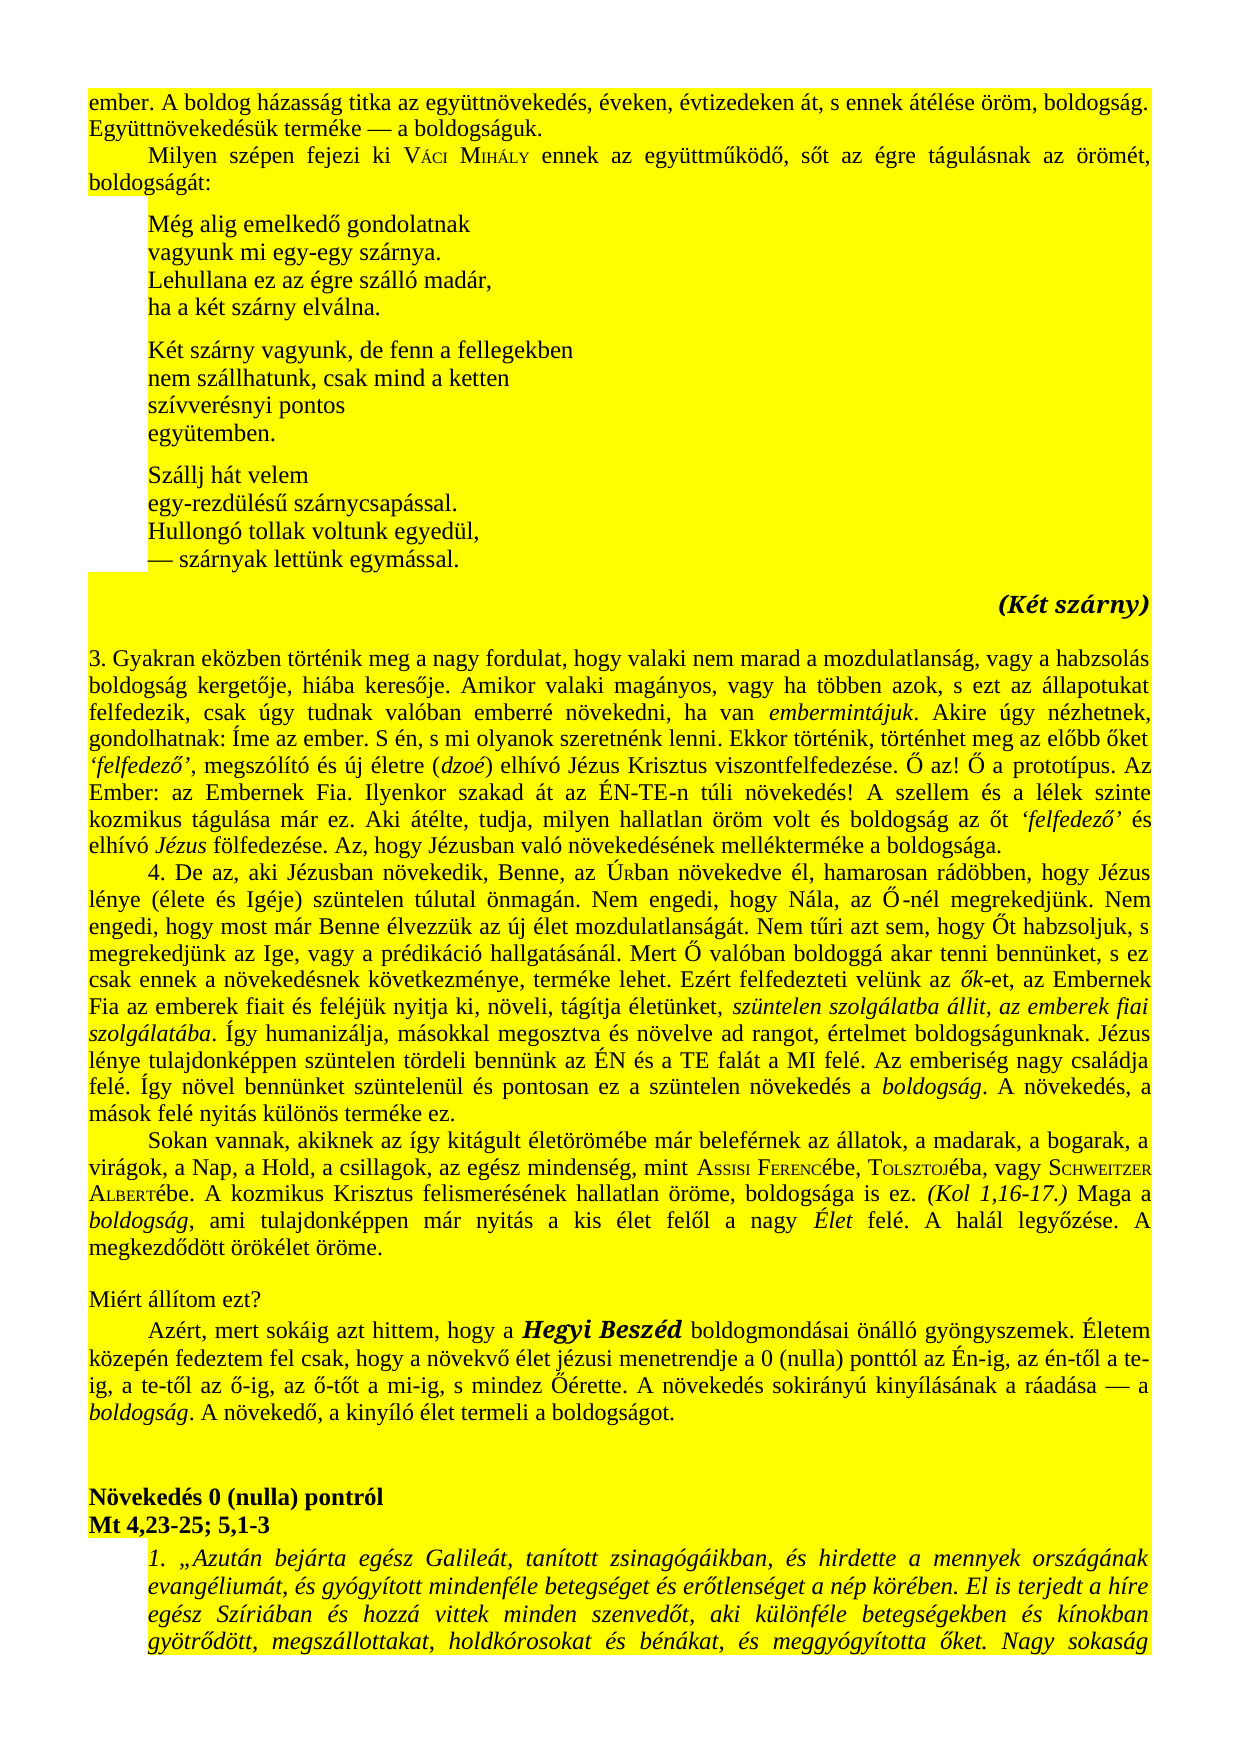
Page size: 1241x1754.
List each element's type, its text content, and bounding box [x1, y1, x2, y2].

subtitle Növekedés 0 (nulla) pontról Mt 4,23-25; 5,1-3 [88, 1483, 1152, 1538]
text Sokan vannak, akiknek az így kitágult életörömébe már beleférnek az állatok, a madarak, a bogarak, a virágok, a Nap, a Hold, a csillagok, az egész mindenség, mint Assisi Ferencébe, Tolsztojéba, vagy Schweitzer Albertébe. A kozmikus Krisztus felismerésének hallatlan öröme, boldogsága is ez. (Kol 1,16-17.) Maga a boldogság, ami tulajdonképpen már nyitás a kis élet felől a nagy Élet felé. A halál legyőzése. A megkezdődött örökélet öröme. [88, 1127, 1152, 1261]
text ember. A boldog házasság titka az együttnövekedés, éveken, évtizedeken át, s ennek átélése öröm, boldogság. Együttnövekedésük terméke — a boldogságuk. [88, 88, 1152, 142]
text 1. „Azután bejárta egész Galileát, tanított zsinagógáikban, és hirdette a mennyek országának evangéliumát, és gyógyított mindenféle betegséget és erőtlenséget a nép körében. El is terjedt a híre egész Szíriában és hozzá vittek minden szenvedőt, aki különféle betegségekben és kínokban gyötrődött, megszállottakat, holdkórosokat és bénákat, és meggyógyította őket. Nagy sokaság [148, 1544, 1152, 1655]
text 4. De az, aki Jézusban növekedik, Benne, az Úrban növekedve él, hamarosan rádöbben, hogy Jézus lénye (élete és Igéje) szüntelen túlutal önmagán. Nem engedi, hogy Nála, az Ő‑nél megrekedjünk. Nem engedi, hogy most már Benne élvezzük az új élet mozdulatlanságát. Nem tűri azt sem, hogy Őt habzsoljuk, s megrekedjünk az Ige, vagy a prédikáció hallgatásánál. Mert Ő valóban boldoggá akar tenni bennünket, s ez csak ennek a növekedésnek következménye, terméke lehet. Ezért felfedezteti velünk az ők-et, az Embernek Fia az emberek fiait és feléjük nyitja ki, növeli, tágítja életünket, szüntelen szolgálatba állit, az emberek fiai szolgálatába. Így humanizálja, másokkal megosztva és növelve ad rangot, értelmet boldogságunknak. Jézus lénye tulajdonképpen szüntelen tördeli bennünk az ÉN és a TE falát a MI felé. Az emberiség nagy családja felé. Így növel bennünket szüntelenül és pontosan ez a szüntelen növekedés a boldogság. A növekedés, a mások felé nyitás különös terméke ez. [88, 859, 1152, 1127]
text 3. Gyakran eközben történik meg a nagy fordulat, hogy valaki nem marad a mozdulatlanság, vagy a habzsolás boldogság kergetője, hiába keresője. Amikor valaki magányos, vagy ha többen azok, s ezt az állapotukat felfedezik, csak úgy tudnak valóban emberré növekedni, ha van embermintájuk. Akire úgy nézhetnek, gondolhatnak: Íme az ember. S én, s mi olyanok szeretnénk lenni. Ekkor történik, történhet meg az előbb őket ‘felfedező’, megszólító és új életre (dzoé) elhívó Jézus Krisztus viszontfelfedezése. Ő az! Ő a prototípus. Az Ember: az Embernek Fia. Ilyenkor szakad át az ÉN-TE‑n túli növekedés! A szellem és a lélek szinte kozmikus tágulása már ez. Aki átélte, tudja, milyen hallatlan öröm volt és boldogság az őt ‘felfedező’ és elhívó Jézus fölfedezése. Az, hogy Jézusban való növekedésének mellékterméke a boldogsága. [88, 645, 1152, 859]
text Még alig emelkedő gondolatnak vagyunk mi egy-egy szárnya. Lehullana ez az égre szálló madár, ha a két szárny elválna. [148, 210, 1152, 321]
text Milyen szépen fejezi ki Váci Mihály ennek az együttműködő, sőt az égre tágulásnak az örömét, boldogságát: [88, 142, 1152, 196]
text (Két szárny) [88, 587, 1152, 620]
text Miért állítom ezt? [88, 1286, 1152, 1312]
text Szállj hát velem egy-rezdülésű szárnycsapással. Hullongó tollak voltunk egyedül, — szárnyak lettünk egymással. [148, 462, 1152, 572]
text Két szárny vagyunk, de fenn a fellegekben nem szállhatunk, csak mind a ketten szívverésnyi pontos együtemben. [148, 336, 1152, 447]
text Azért, mert sokáig azt hittem, hogy a Hegyi Beszéd boldogmondásai önálló gyöngyszemek. Életem közepén fedeztem fel csak, hogy a növekvő élet jézusi menetrendje a 0 (nulla) ponttól az Én-ig, az én-től a te-ig, a te-től az ő-ig, az ő-tőt a mi-ig, s mindez Őérette. A növekedés sokirányú kinyílásának a ráadása — a boldogság. A növekedő, a kinyíló élet termeli a boldogságot. [88, 1312, 1152, 1426]
